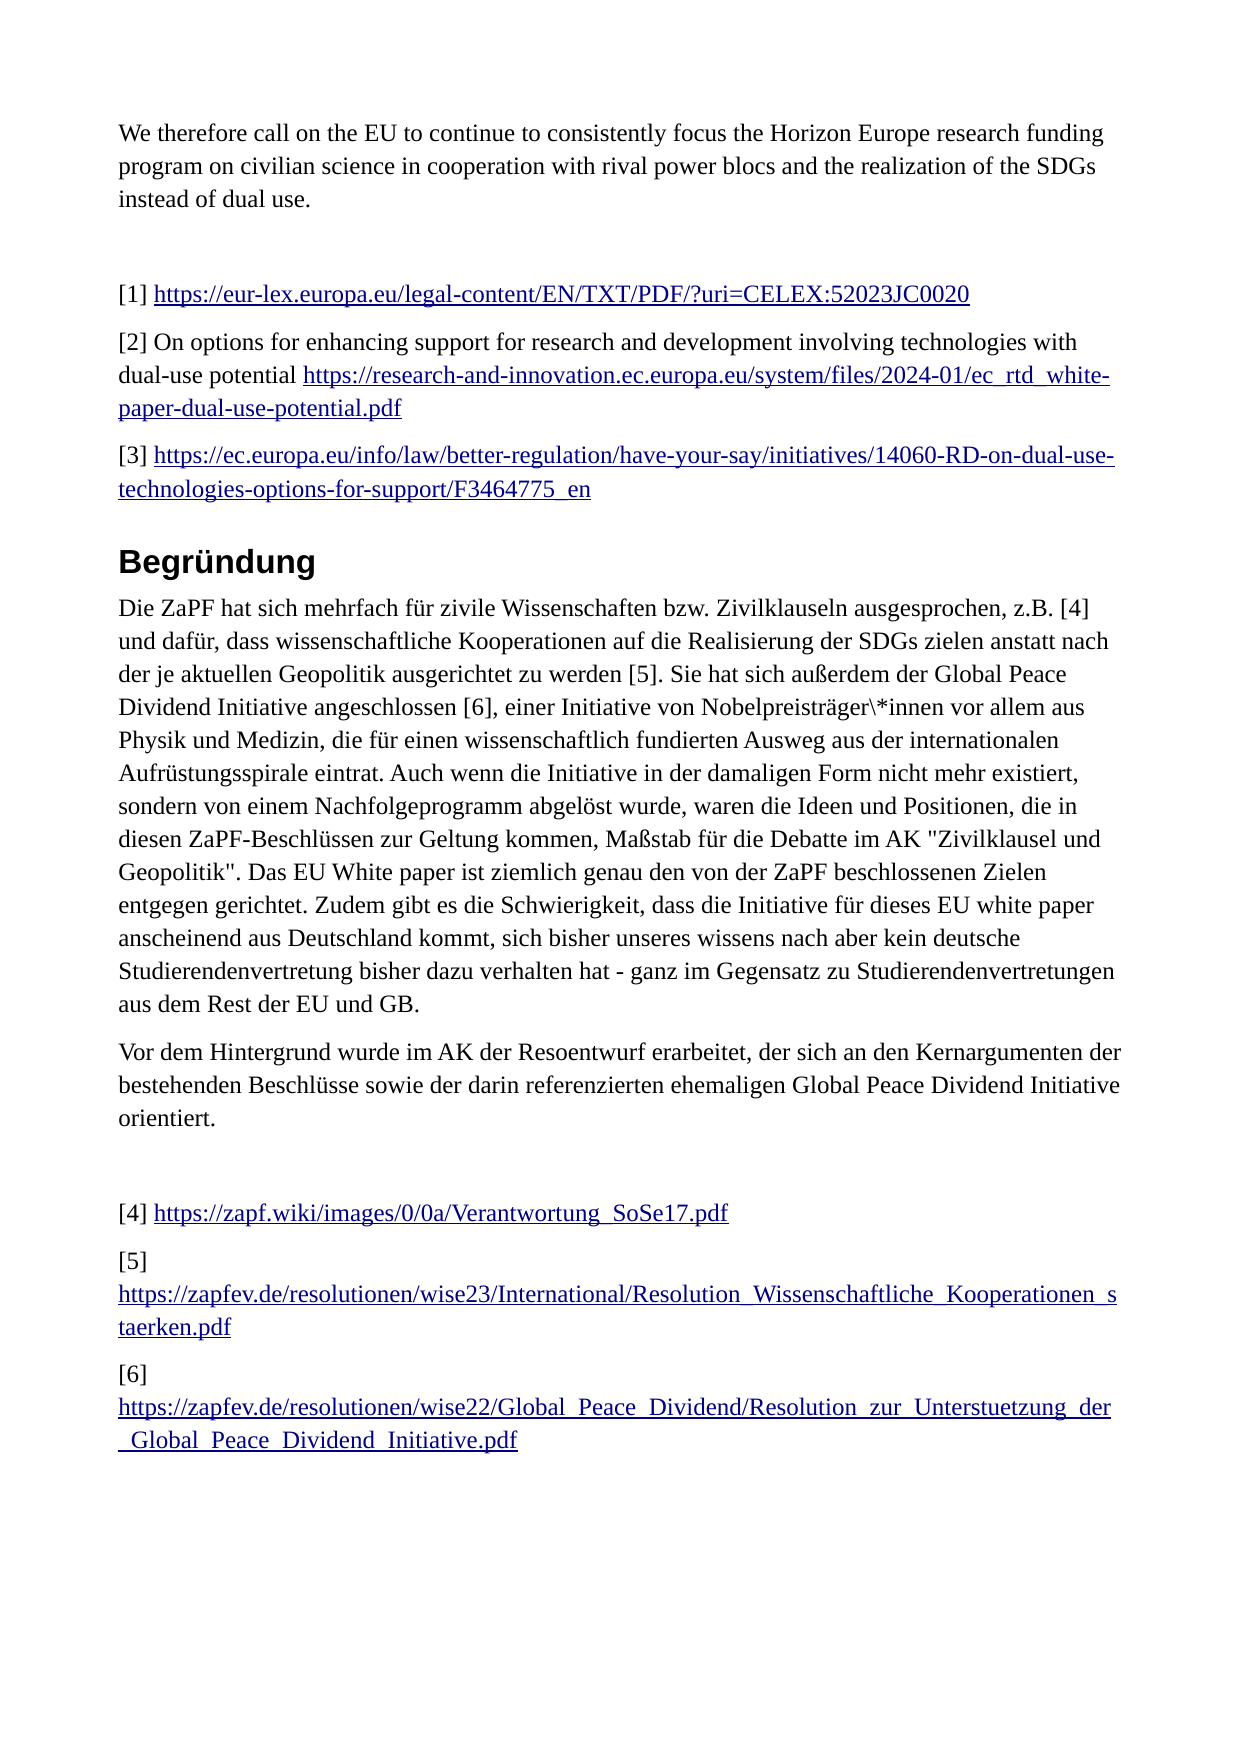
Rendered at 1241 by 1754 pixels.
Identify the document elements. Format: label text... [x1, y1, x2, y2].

text Vor dem Hintergrund wurde im AK der Resoentwurf erarbeitet, der sich an den Kernargumenten der bestehenden Beschlüsse sowie der darin referenzierten ehemaligen Global Peace Dividend Initiative orientiert. [118, 1037, 1122, 1132]
text Die ZaPF hat sich mehrfach für zivile Wissenschaften bzw. Zivilklauseln ausgesprochen, z.B. [4] und dafür, dass wissenschaftliche Kooperationen auf die Realisierung der SDGs zielen anstatt nach der je aktuellen Geopolitik ausgerichtet zu werden [5]. Sie hat sich außerdem der Global Peace Dividend Initiative angeschlossen [6], einer Initiative von Nobelpreisträger\*innen vor allem aus Physik und Medizin, die für einen wissenschaftlich fundierten Ausweg aus der internationalen Aufrüstungsspirale eintrat. Auch wenn die Initiative in der damaligen Form nicht mehr existiert, sondern von einem Nachfolgeprogramm abgelöst wurde, waren die Ideen und Positionen, die in diesen ZaPF-Beschlüssen zur Geltung kommen, Maßstab für die Debatte im AK "Zivilklausel und Geopolitik". Das EU White paper ist ziemlich genau den von der ZaPF beschlossenen Zielen entgegen gerichtet. Zudem gibt es die Schwierigkeit, dass die Initiative für dieses EU white paper anscheinend aus Deutschland kommt, sich bisher unseres wissens nach aber kein deutsche Studierendenvertretung bisher dazu verhalten hat - ganz im Gegensatz zu Studierendenvertretungen aus dem Rest der EU und GB. [118, 593, 1122, 1018]
text [3] https://ec.europa.eu/info/law/better-regulation/have-your-say/initiatives/14060-RD-on-dual-use-technologies-options-for-support/F3464775_en [118, 441, 1122, 502]
text [1] https://eur-lex.europa.eu/legal-content/EN/TXT/PDF/?uri=CELEX:52023JC0020 [118, 279, 1122, 308]
text [2] On options for enhancing support for research and development involving technologies with dual-use potential https://research-and-innovation.ec.europa.eu/system/files/2024-01/ec_rtd_white-paper-dual-use-potential.pdf [118, 327, 1122, 422]
text We therefore call on the EU to continue to consistently focus the Horizon Europe research funding program on civilian science in cooperation with rival power blocs and the realization of the SDGs instead of dual use. [118, 118, 1122, 213]
text [4] https://zapf.wiki/images/0/0a/Verantwortung_SoSe17.pdf [118, 1198, 1122, 1227]
text [5] https://zapfev.de/resolutionen/wise23/International/Resolution_Wissenschaftliche_Kooperationen_staerken.pdf [118, 1246, 1122, 1341]
subtitle Begründung [118, 542, 1122, 581]
text [6] https://zapfev.de/resolutionen/wise22/Global_Peace_Dividend/Resolution_zur_Unterstuetzung_der_Global_Peace_Dividend_Initiative.pdf [118, 1359, 1122, 1454]
